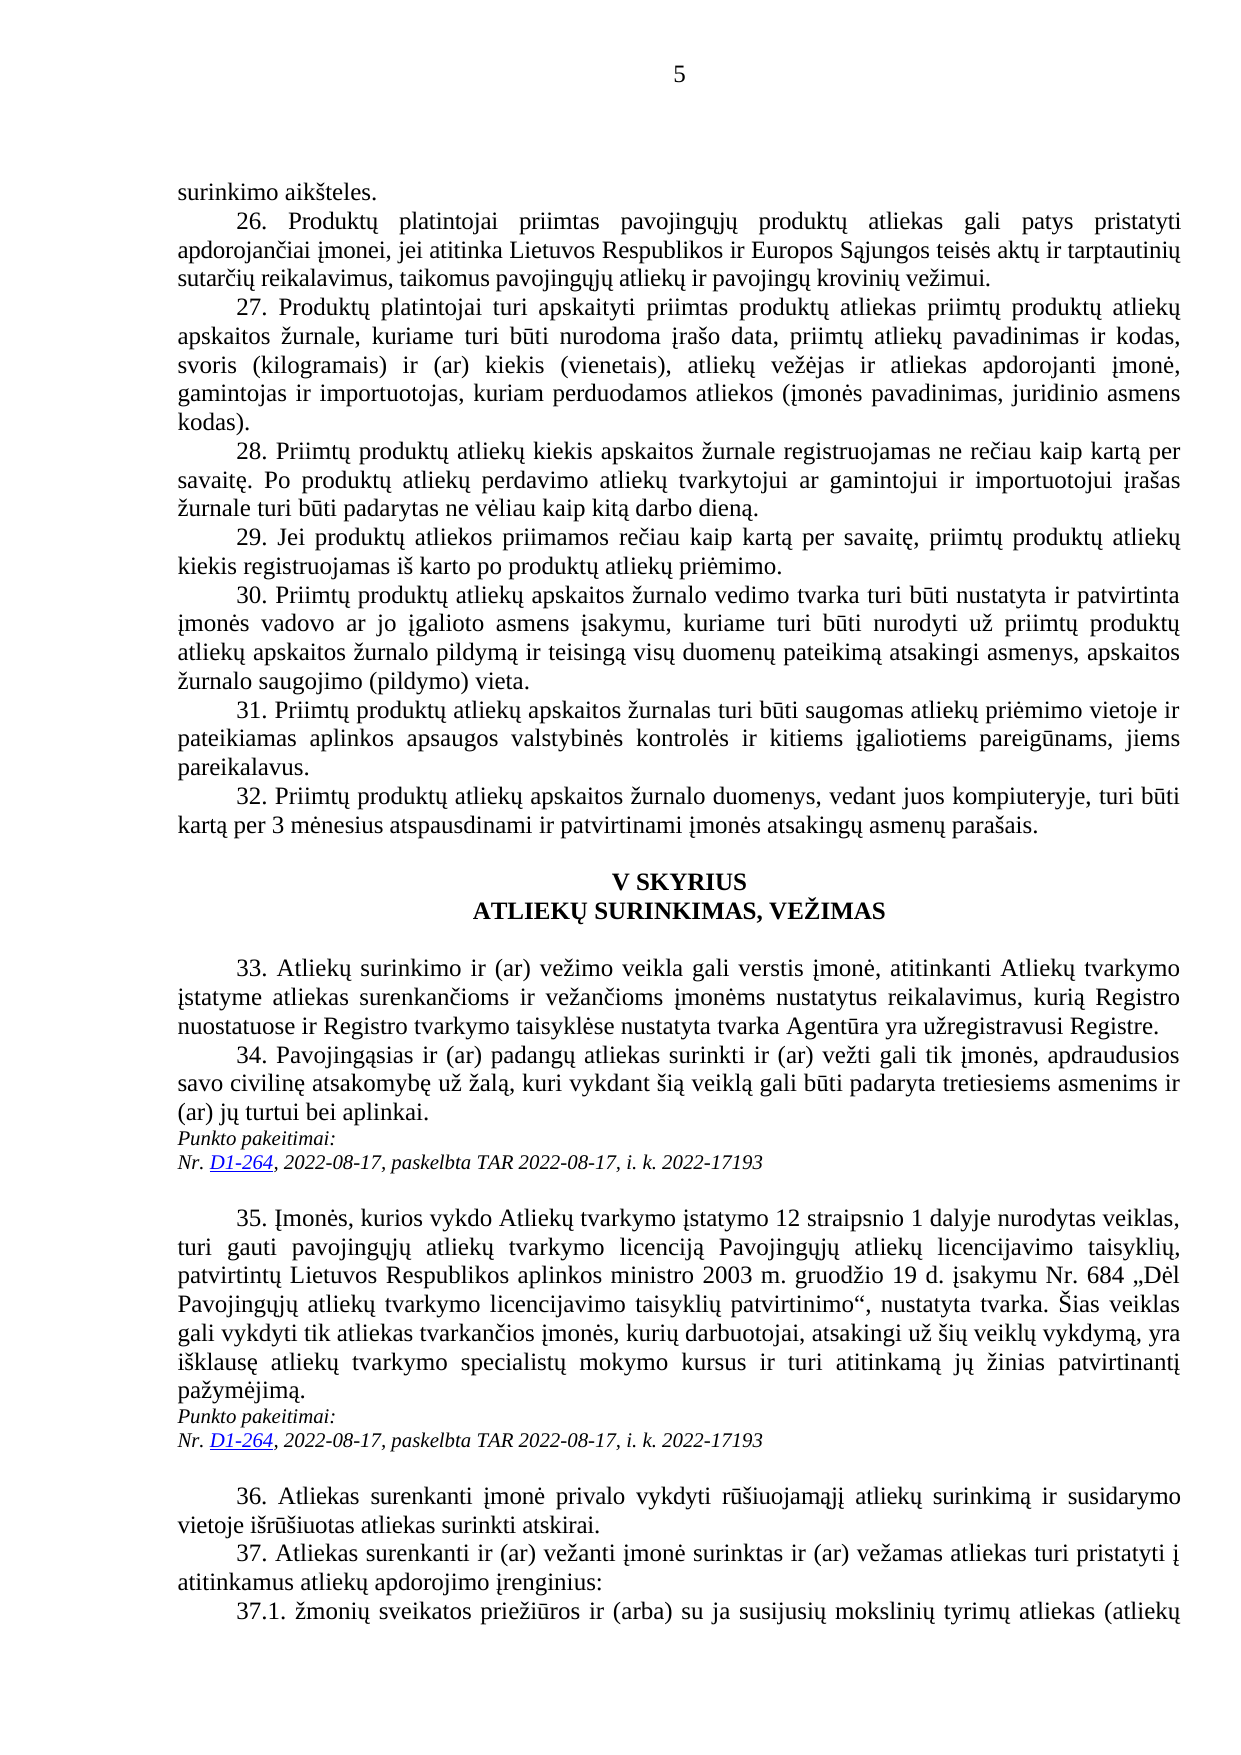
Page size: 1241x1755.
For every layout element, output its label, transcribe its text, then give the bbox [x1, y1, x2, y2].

text ATLIEKŲ SURINKIMAS, VEŽIMAS [177, 896, 1181, 925]
text Nr. D1-264, 2022-08-17, paskelbta TAR 2022-08-17, i. k. 2022-17193 [177, 1150, 1181, 1174]
text 37.1. žmonių sveikatos priežiūros ir (arba) su ja susijusių mokslinių tyrimų atliekas (atliekų [177, 1596, 1181, 1625]
text surinkimo aikšteles. [177, 177, 1181, 206]
text 29. Jei produktų atliekos priimamos rečiau kaip kartą per savaitę, priimtų produktų atliekų kiekis registruojamas iš karto po produktų atliekų priėmimo. [177, 522, 1181, 580]
text 31. Priimtų produktų atliekų apskaitos žurnalas turi būti saugomas atliekų priėmimo vietoje ir pateikiamas aplinkos apsaugos valstybinės kontrolės ir kitiems įgaliotiems pareigūnams, jiems pareikalavus. [177, 695, 1181, 781]
text Punkto pakeitimai: [177, 1126, 1181, 1150]
text 30. Priimtų produktų atliekų apskaitos žurnalo vedimo tvarka turi būti nustatyta ir patvirtinta įmonės vadovo ar jo įgalioto asmens įsakymu, kuriame turi būti nurodyti už priimtų produktų atliekų apskaitos žurnalo pildymą ir teisingą visų duomenų pateikimą atsakingi asmenys, apskaitos žurnalo saugojimo (pildymo) vieta. [177, 580, 1181, 695]
text Punkto pakeitimai: [177, 1404, 1181, 1428]
text Nr. D1-264, 2022-08-17, paskelbta TAR 2022-08-17, i. k. 2022-17193 [177, 1428, 1181, 1452]
text 28. Priimtų produktų atliekų kiekis apskaitos žurnale registruojamas ne rečiau kaip kartą per savaitę. Po produktų atliekų perdavimo atliekų tvarkytojui ar gamintojui ir importuotojui įrašas žurnale turi būti padarytas ne vėliau kaip kitą darbo dieną. [177, 436, 1181, 522]
text 37. Atliekas surenkanti ir (ar) vežanti įmonė surinktas ir (ar) vežamas atliekas turi pristatyti į atitinkamus atliekų apdorojimo įrenginius: [177, 1538, 1181, 1596]
text V SKYRIUS [177, 867, 1181, 896]
text 36. Atliekas surenkanti įmonė privalo vykdyti rūšiuojamąjį atliekų surinkimą ir susidarymo vietoje išrūšiuotas atliekas surinkti atskirai. [177, 1481, 1181, 1538]
text 26. Produktų platintojai priimtas pavojingųjų produktų atliekas gali patys pristatyti apdorojančiai įmonei, jei atitinka Lietuvos Respublikos ir Europos Sąjungos teisės aktų ir tarptautinių sutarčių reikalavimus, taikomus pavojingųjų atliekų ir pavojingų krovinių vežimui. [177, 206, 1181, 292]
text 35. Įmonės, kurios vykdo Atliekų tvarkymo įstatymo 12 straipsnio 1 dalyje nurodytas veiklas, turi gauti pavojingųjų atliekų tvarkymo licenciją Pavojingųjų atliekų licencijavimo taisyklių, patvirtintų Lietuvos Respublikos aplinkos ministro 2003 m. gruodžio 19 d. įsakymu Nr. 684 „Dėl Pavojingųjų atliekų tvarkymo licencijavimo taisyklių patvirtinimo“, nustatyta tvarka. Šias veiklas gali vykdyti tik atliekas tvarkančios įmonės, kurių darbuotojai, atsakingi už šių veiklų vykdymą, yra išklausę atliekų tvarkymo specialistų mokymo kursus ir turi atitinkamą jų žinias patvirtinantį pažymėjimą. [177, 1203, 1181, 1404]
text 34. Pavojingąsias ir (ar) padangų atliekas surinkti ir (ar) vežti gali tik įmonės, apdraudusios savo civilinę atsakomybę už žalą, kuri vykdant šią veiklą gali būti padaryta tretiesiems asmenims ir (ar) jų turtui bei aplinkai. [177, 1040, 1181, 1126]
text 33. Atliekų surinkimo ir (ar) vežimo veikla gali verstis įmonė, atitinkanti Atliekų tvarkymo įstatyme atliekas surenkančioms ir vežančioms įmonėms nustatytus reikalavimus, kurią Registro nuostatuose ir Registro tvarkymo taisyklėse nustatyta tvarka Agentūra yra užregistravusi Registre. [177, 953, 1181, 1040]
text 27. Produktų platintojai turi apskaityti priimtas produktų atliekas priimtų produktų atliekų apskaitos žurnale, kuriame turi būti nurodoma įrašo data, priimtų atliekų pavadinimas ir kodas, svoris (kilogramais) ir (ar) kiekis (vienetais), atliekų vežėjas ir atliekas apdorojanti įmonė, gamintojas ir importuotojas, kuriam perduodamos atliekos (įmonės pavadinimas, juridinio asmens kodas). [177, 292, 1181, 436]
text 32. Priimtų produktų atliekų apskaitos žurnalo duomenys, vedant juos kompiuteryje, turi būti kartą per 3 mėnesius atspausdinami ir patvirtinami įmonės atsakingų asmenų parašais. [177, 781, 1181, 838]
